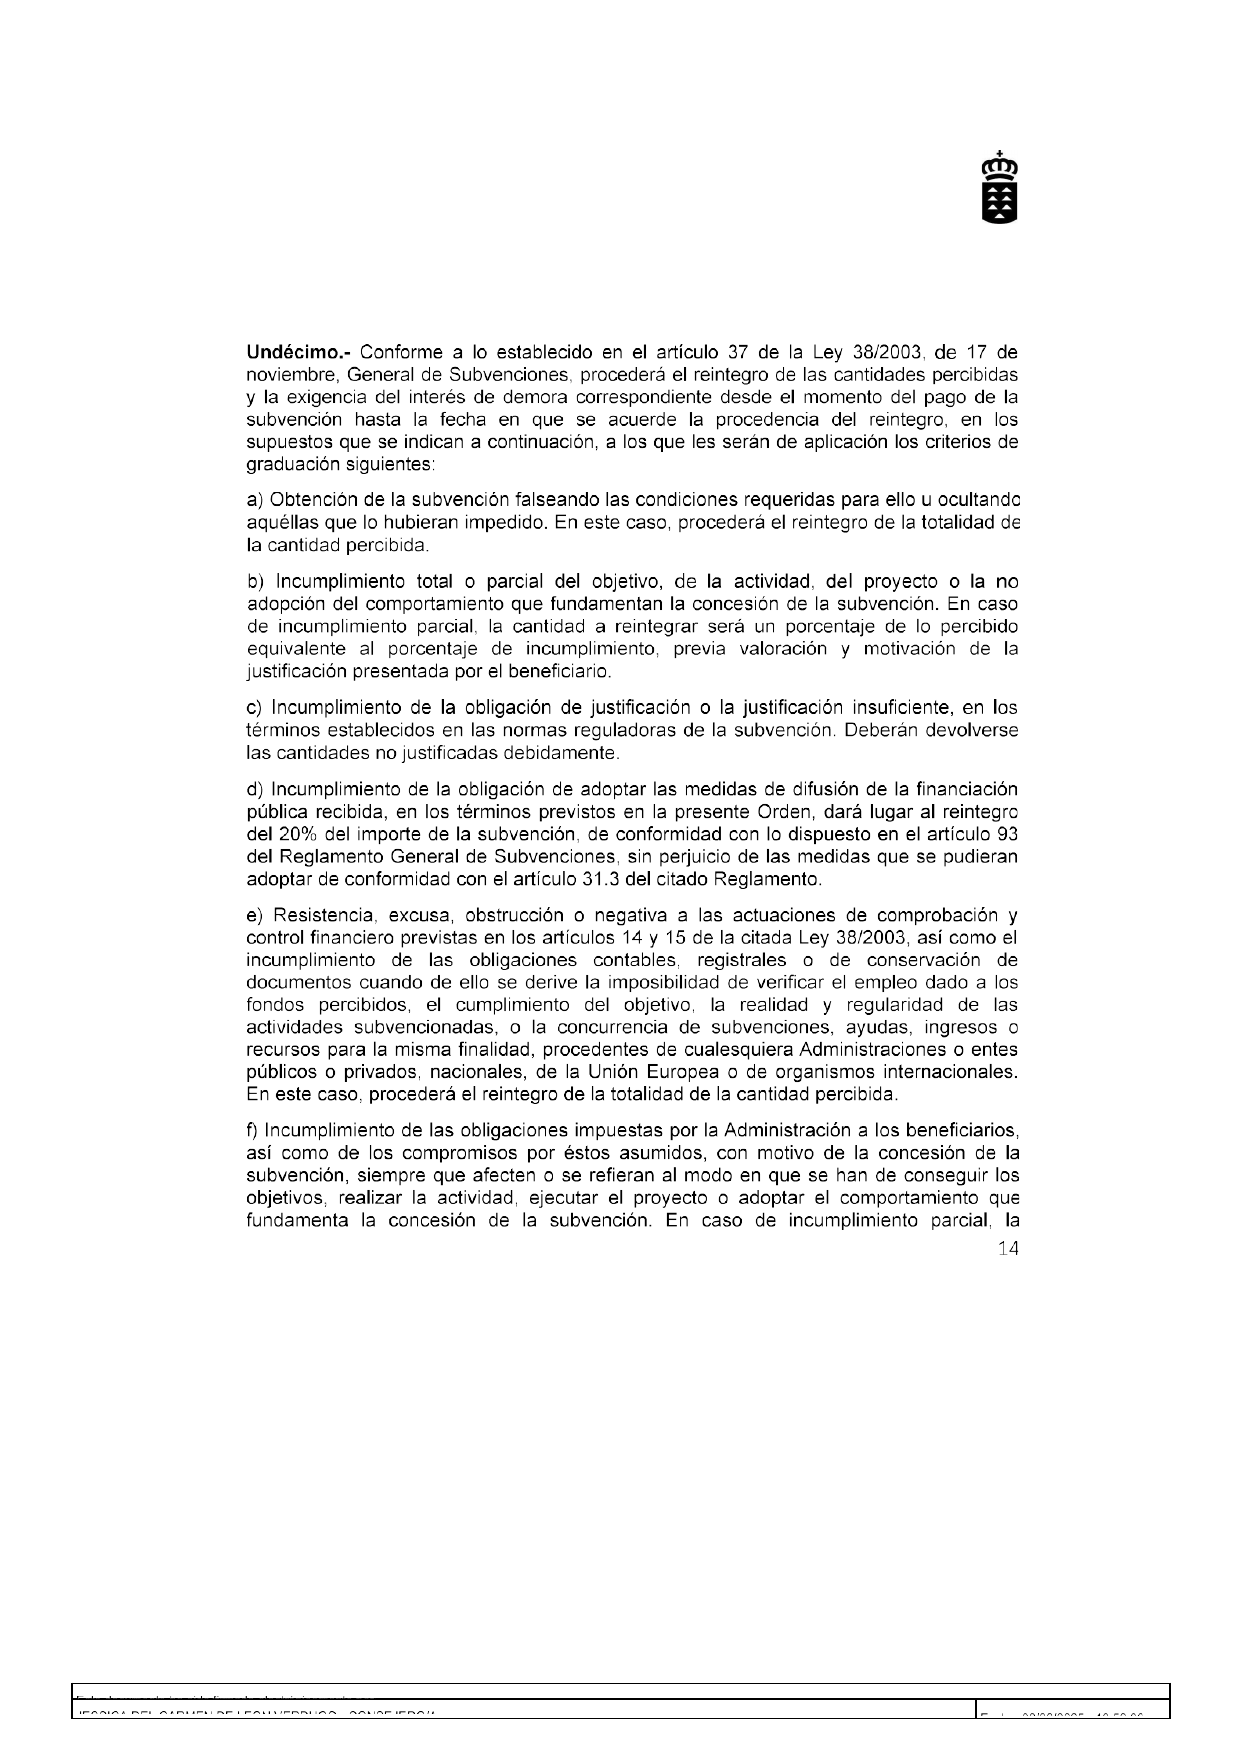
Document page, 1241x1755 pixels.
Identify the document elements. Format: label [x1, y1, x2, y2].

table_header [73, 1684, 1169, 1698]
table_cell [977, 1700, 1169, 1717]
table_cell [73, 1700, 975, 1717]
